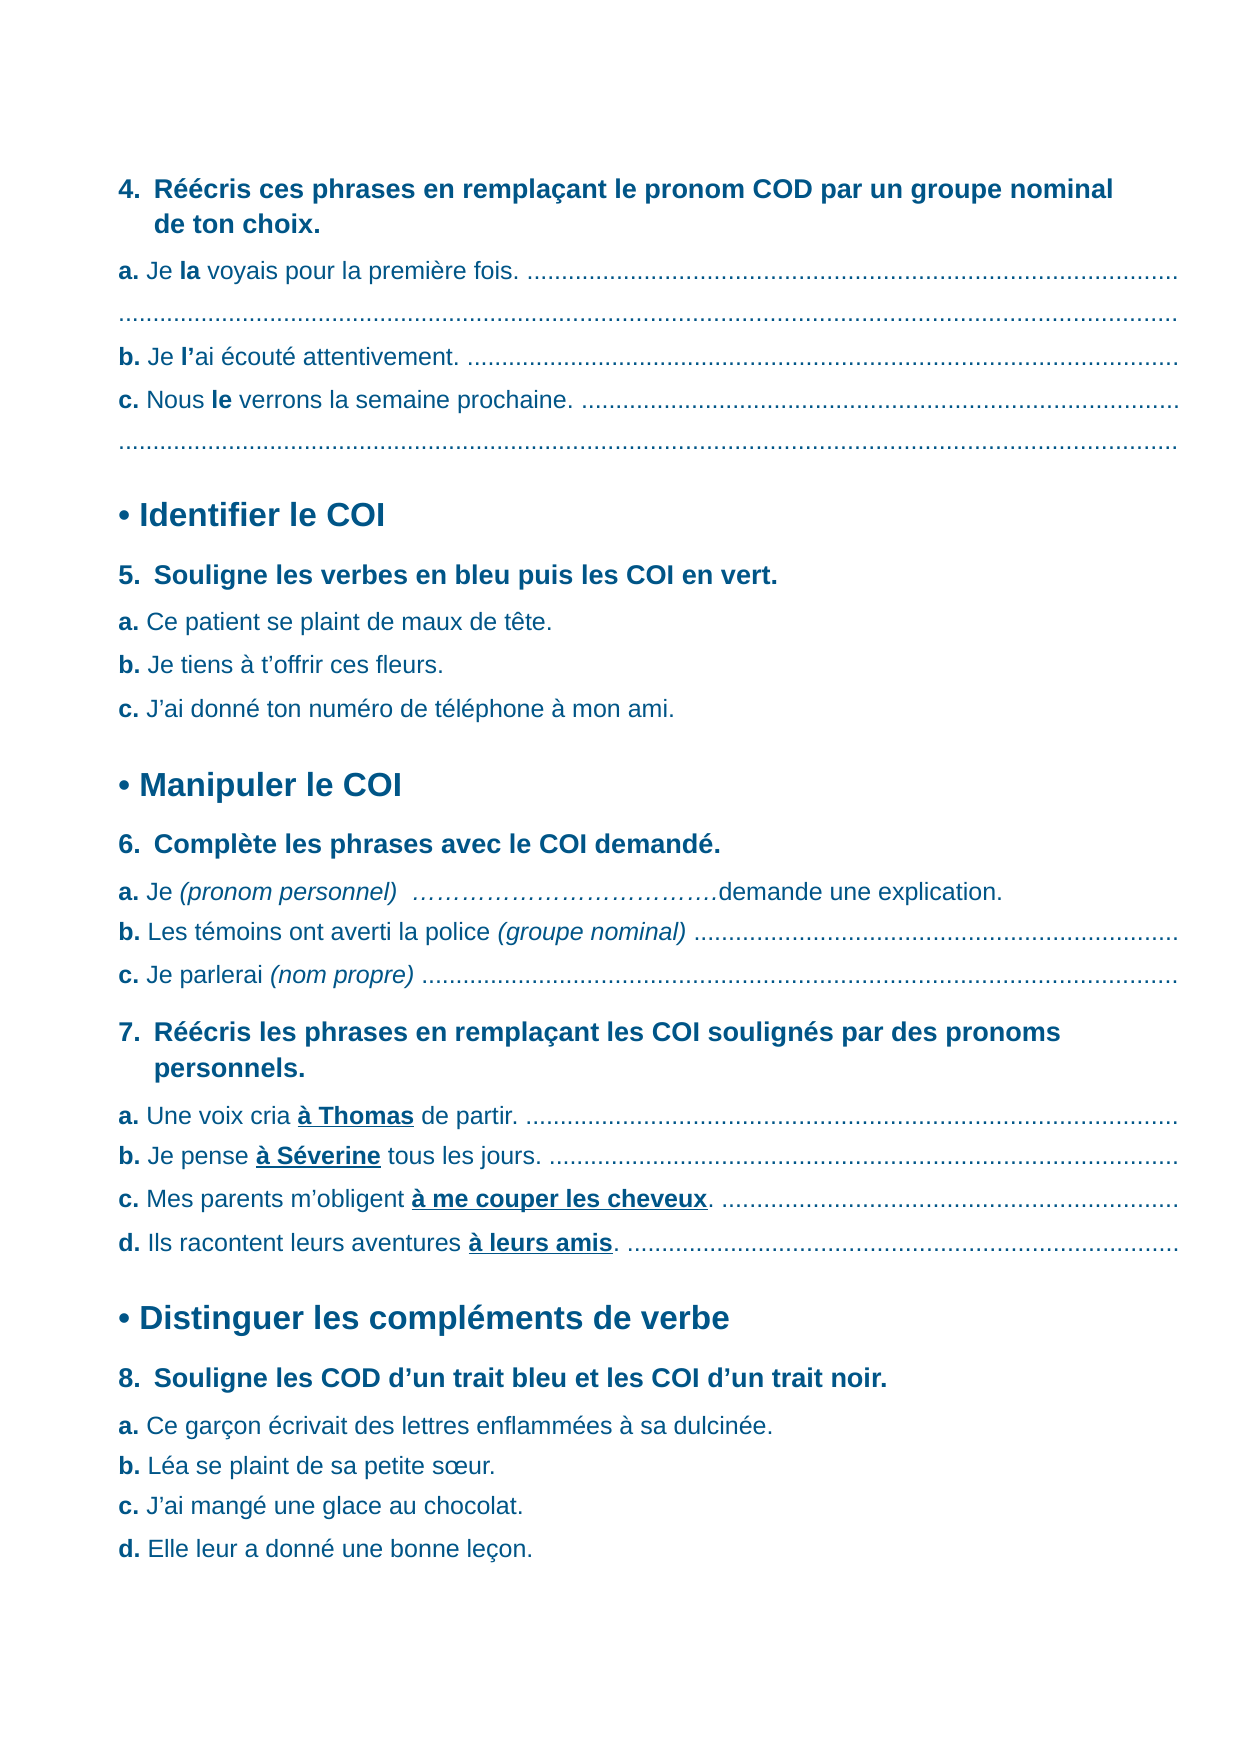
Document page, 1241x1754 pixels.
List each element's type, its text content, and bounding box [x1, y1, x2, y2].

list b. Je pense à Séverine tous les jours. [118, 1138, 1122, 1171]
list d. Elle leur a donné une bonne leçon. [118, 1527, 1122, 1564]
list b. Les témoins ont averti la police (groupe nominal) [118, 914, 1122, 947]
text • Identifier le COI [118, 496, 1122, 534]
subtitle Réécris les phrases en remplaçant les COI soulignés par des pronoms personnels. [118, 1016, 1122, 1083]
list d. Ils racontent leurs aventures à leurs amis. [118, 1221, 1122, 1259]
list a. Je (pronom personnel) ……………………………….demande une explication. [118, 870, 1122, 908]
list a. Ce garçon écrivait des lettres enflammées à sa dulcinée. [118, 1404, 1122, 1442]
list b. Je tiens à t’offrir ces fleurs. [118, 644, 1122, 681]
list c. J’ai donné ton numéro de téléphone à mon ami. [118, 688, 1122, 725]
list a. Je la voyais pour la première fois. [118, 250, 1122, 287]
list a. Ce patient se plaint de maux de tête. [118, 600, 1122, 638]
subtitle Complète les phrases avec le COI demandé. [118, 828, 1122, 859]
list c. Nous le verrons la semaine prochaine. [118, 379, 1122, 416]
list a. Une voix cria à Thomas de partir. [118, 1094, 1122, 1132]
list c. J’ai mangé une glace au chocolat. [118, 1487, 1122, 1521]
subtitle Souligne les verbes en bleu puis les COI en vert. [118, 559, 1122, 590]
list c. Mes parents m’obligent à me couper les cheveux. [118, 1178, 1122, 1215]
subtitle Réécris ces phrases en remplaçant le pronom COD par un groupe nominal de ton choix. [118, 173, 1122, 240]
list c. Je parlerai (nom propre) [118, 954, 1122, 991]
subtitle Souligne les COD d’un trait bleu et les COI d’un trait noir. [118, 1362, 1122, 1393]
list b. Je l’ai écouté attentivement. [118, 335, 1122, 373]
text • Manipuler le COI [118, 765, 1122, 803]
list b. Léa se plaint de sa petite sœur. [118, 1448, 1122, 1481]
text • Distinguer les compléments de verbe [118, 1298, 1122, 1337]
